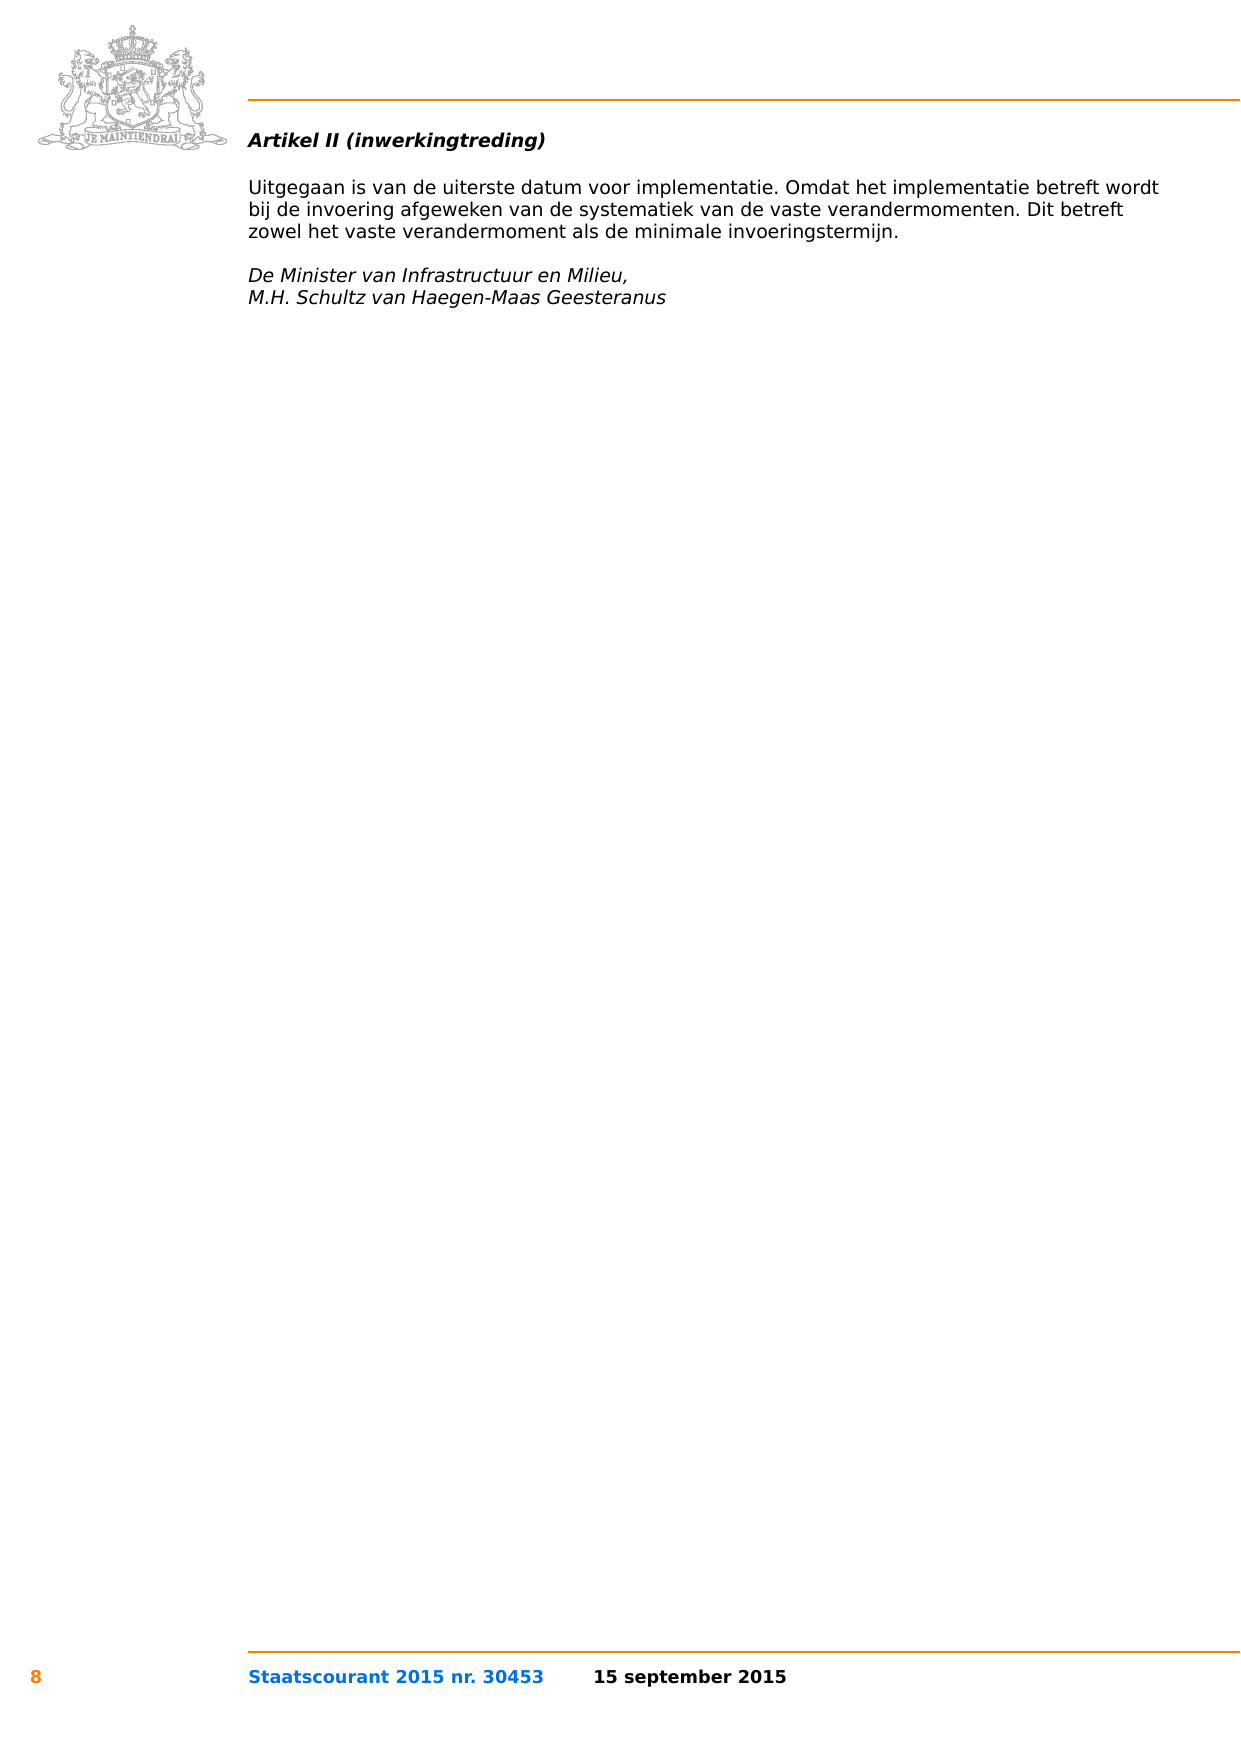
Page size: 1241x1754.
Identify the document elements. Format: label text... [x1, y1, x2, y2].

text Uitgegaan is van de uiterste datum voor implementatie. Omdat het implementatie betreft wordt bij de invoering afgeweken van de systematiek van de vaste verandermomenten. Dit betreft zowel het vaste verandermoment als de minimale invoeringstermijn. [248, 177, 1163, 243]
subtitle Artikel II (inwerkingtreding) [248, 130, 1163, 152]
picture [38, 25, 227, 150]
text De Minister van Infrastructuur en Milieu, M.H. Schultz van Haegen-Maas Geesteranus [248, 265, 1163, 309]
